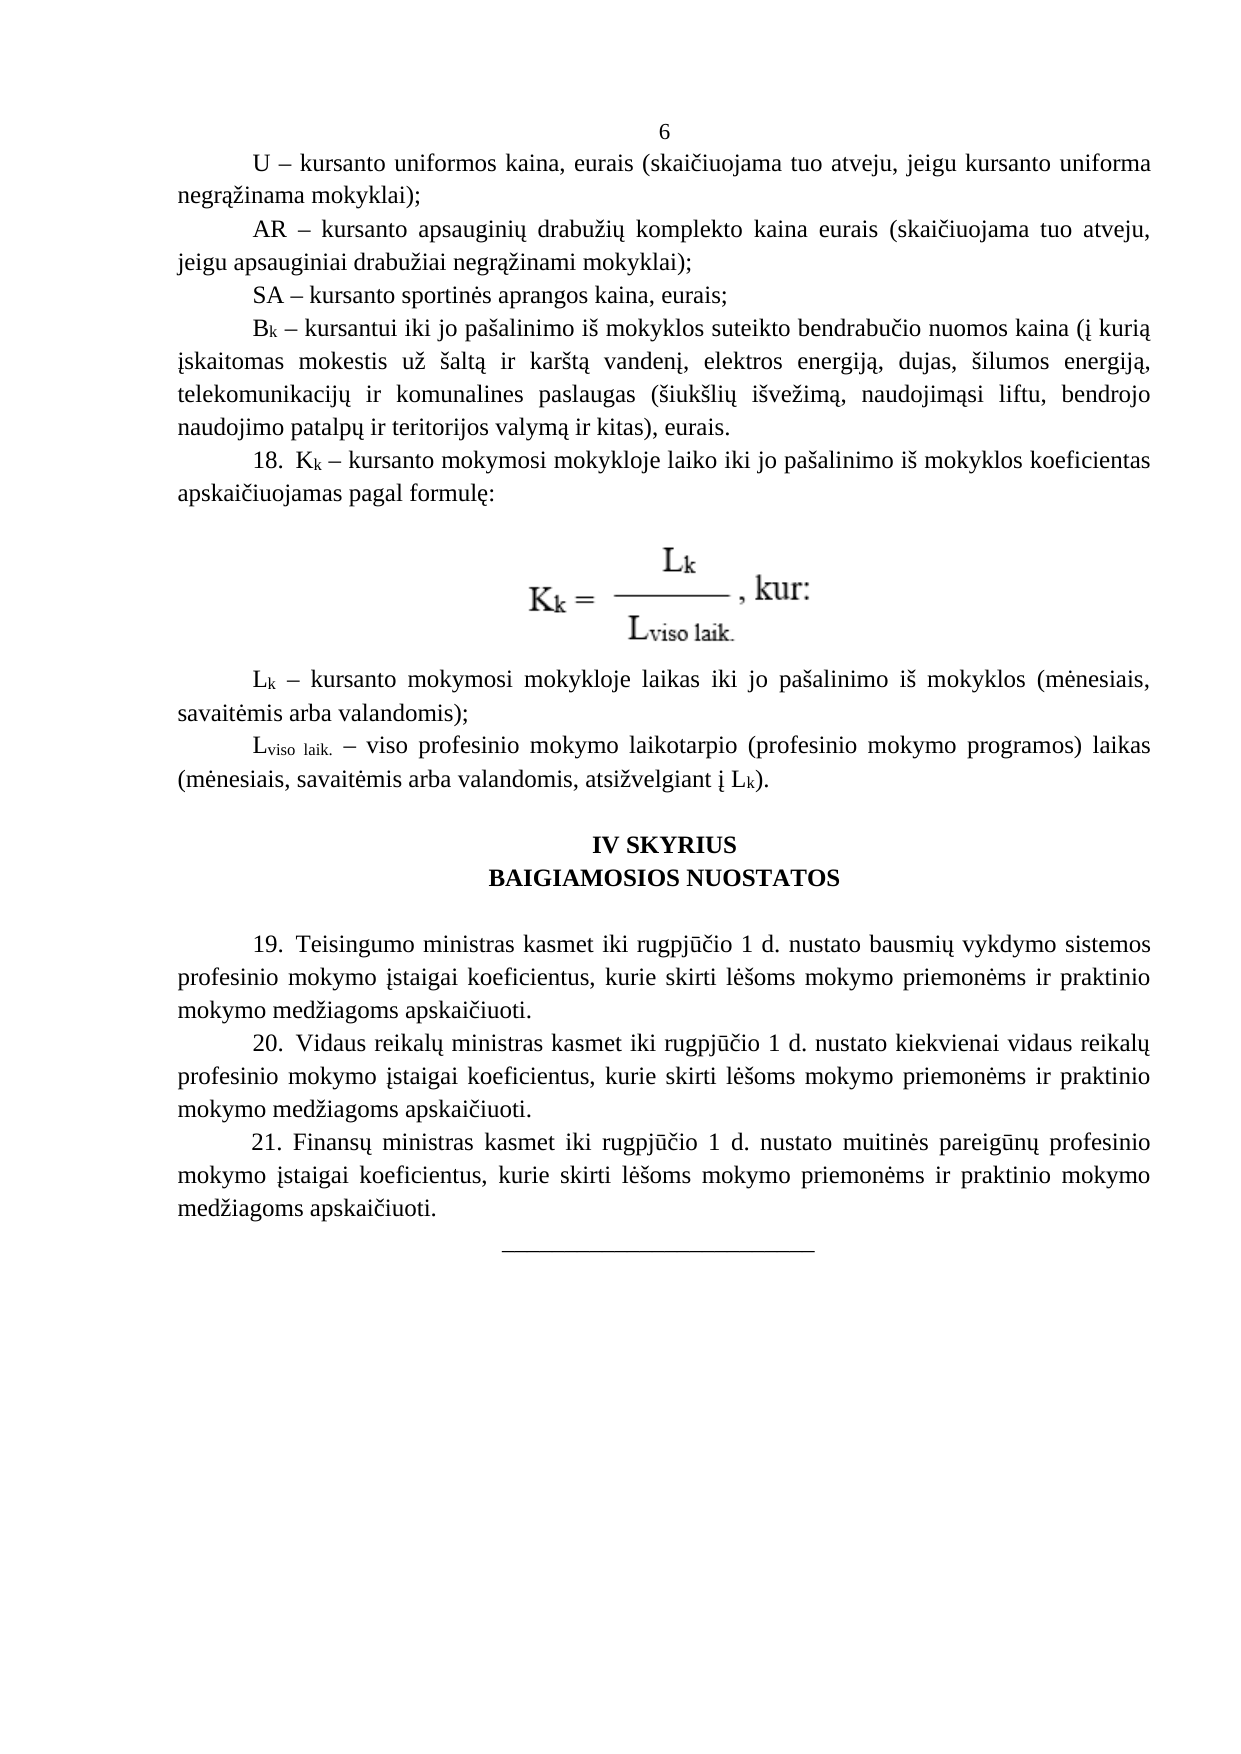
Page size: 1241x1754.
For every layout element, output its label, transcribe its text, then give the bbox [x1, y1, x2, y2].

text 18. Kk – kursanto mokymosi mokykloje laiko iki jo pašalinimo iš mokyklos koeficientas apskaičiuojamas pagal formulę: [177, 445, 1152, 507]
text U – kursanto uniformos kaina, eurais (skaičiuojama tuo atveju, jeigu kursanto uniforma negrąžinama mokyklai); [177, 148, 1152, 209]
text Lk – kursanto mokymosi mokykloje laikas iki jo pašalinimo iš mokyklos (mėnesiais, savaitėmis arba valandomis); [177, 664, 1152, 726]
text Lviso laik. – viso profesinio mokymo laikotarpio (profesinio mokymo programos) laikas (mėnesiais, savaitėmis arba valandomis, atsižvelgiant į Lk). [177, 731, 1152, 792]
text IV SKYRIUS [177, 830, 1152, 858]
text _________________________ [177, 1226, 1152, 1255]
text 20. Vidaus reikalų ministras kasmet iki rugpjūčio 1 d. nustato kiekvienai vidaus reikalų profesinio mokymo įstaigai koeficientus, kurie skirti lėšoms mokymo priemonėms ir praktinio mokymo medžiagoms apskaičiuoti. [177, 1028, 1152, 1123]
text AR – kursanto apsauginių drabužių komplekto kaina eurais (skaičiuojama tuo atveju, jeigu apsauginiai drabužiai negrąžinami mokyklai); [177, 214, 1152, 275]
text 19. Teisingumo ministras kasmet iki rugpjūčio 1 d. nustato bausmių vykdymo sistemos profesinio mokymo įstaigai koeficientus, kurie skirti lėšoms mokymo priemonėms ir praktinio mokymo medžiagoms apskaičiuoti. [177, 929, 1152, 1023]
text BAIGIAMOSIOS NUOSTATOS [177, 863, 1152, 891]
text SA – kursanto sportinės aprangos kaina, eurais; [177, 280, 1152, 308]
text Bk – kursantui iki jo pašalinimo iš mokyklos suteikto bendrabučio nuomos kaina (į kurią įskaitomas mokestis už šaltą ir karštą vandenį, elektros energiją, dujas, šilumos energiją, telekomunikacijų ir komunalines paslaugas (šiukšlių išvežimą, naudojimąsi liftu, bendrojo naudojimo patalpų ir teritorijos valymą ir kitas), eurais. [177, 313, 1152, 441]
text 21. Finansų ministras kasmet iki rugpjūčio 1 d. nustato muitinės pareigūnų profesinio mokymo įstaigai koeficientus, kurie skirti lėšoms mokymo priemonėms ir praktinio mokymo medžiagoms apskaičiuoti. [177, 1127, 1152, 1222]
